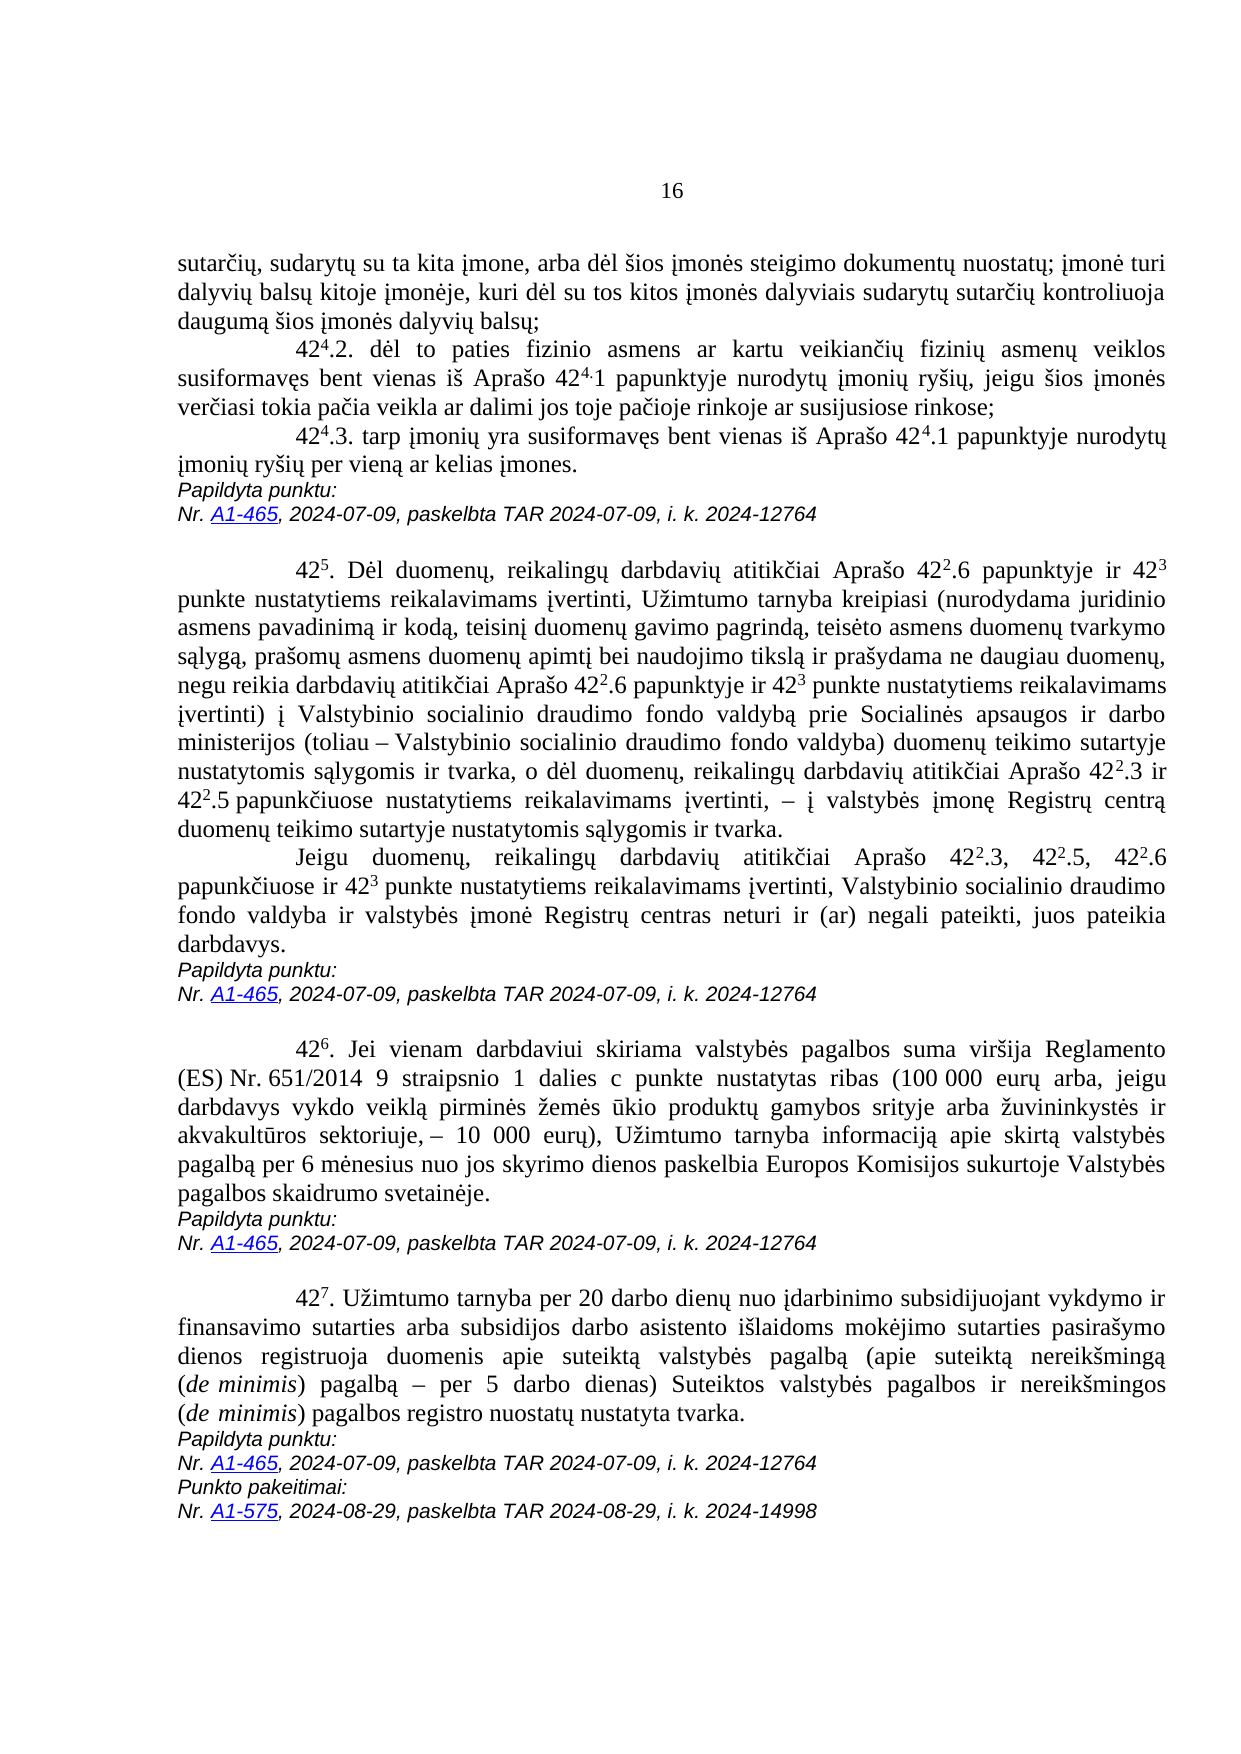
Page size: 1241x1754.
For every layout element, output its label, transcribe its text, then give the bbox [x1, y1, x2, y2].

text sutarčių, sudarytų su ta kita įmone, arba dėl šios įmonės steigimo dokumentų nuostatų; įmonė turi dalyvių balsų kitoje įmonėje, kuri dėl su tos kitos įmonės dalyviais sudarytų sutarčių kontroliuoja daugumą šios įmonės dalyvių balsų; [177, 248, 1167, 334]
text Nr. A1-575, 2024-08-29, paskelbta TAR 2024-08-29, i. k. 2024-14998 [177, 1499, 1167, 1523]
text Punkto pakeitimai: [177, 1475, 1167, 1499]
text 424.3. tarp įmonių yra susiformavęs bent vienas iš Aprašo 424.1 papunktyje nurodytų įmonių ryšių per vieną ar kelias įmones. [177, 421, 1167, 478]
text Nr. A1-465, 2024-07-09, paskelbta TAR 2024-07-09, i. k. 2024-12764 [177, 1231, 1167, 1254]
text Jeigu duomenų, reikalingų darbdavių atitikčiai Aprašo 422.3, 422.5, 422.6 papunkčiuose ir 423 punkte nustatytiems reikalavimams įvertinti, Valstybinio socialinio draudimo fondo valdyba ir valstybės įmonė Registrų centras neturi ir (ar) negali pateikti, juos pateikia darbdavys. [177, 842, 1167, 957]
text 424.2. dėl to paties fizinio asmens ar kartu veikiančių fizinių asmenų veiklos susiformavęs bent vienas iš Aprašo 424.1 papunktyje nurodytų įmonių ryšių, jeigu šios įmonės verčiasi tokia pačia veikla ar dalimi jos toje pačioje rinkoje ar susijusiose rinkose; [177, 334, 1167, 421]
text Papildyta punktu: [177, 957, 1167, 981]
text Nr. A1-465, 2024-07-09, paskelbta TAR 2024-07-09, i. k. 2024-12764 [177, 981, 1167, 1005]
text 426. Jei vienam darbdaviui skiriama valstybės pagalbos suma viršija Reglamento (ES) Nr. 651/2014 9 straipsnio 1 dalies c punkte nustatytas ribas (100 000 eurų arba, jeigu darbdavys vykdo veiklą pirminės žemės ūkio produktų gamybos srityje arba žuvininkystės ir akvakultūros sektoriuje, – 10 000 eurų), Užimtumo tarnyba informaciją apie skirtą valstybės pagalbą per 6 mėnesius nuo jos skyrimo dienos paskelbia Europos Komisijos sukurtoje Valstybės pagalbos skaidrumo svetainėje. [177, 1034, 1167, 1207]
text Papildyta punktu: [177, 1207, 1167, 1231]
text 427. Užimtumo tarnyba per 20 darbo dienų nuo įdarbinimo subsidijuojant vykdymo ir finansavimo sutarties arba subsidijos darbo asistento išlaidoms mokėjimo sutarties pasirašymo dienos registruoja duomenis apie suteiktą valstybės pagalbą (apie suteiktą nereikšmingą (de minimis) pagalbą – per 5 darbo dienas) Suteiktos valstybės pagalbos ir nereikšmingos (de minimis) pagalbos registro nuostatų nustatyta tvarka. [177, 1283, 1167, 1427]
text Nr. A1-465, 2024-07-09, paskelbta TAR 2024-07-09, i. k. 2024-12764 [177, 502, 1167, 526]
text Papildyta punktu: [177, 1427, 1167, 1451]
text Papildyta punktu: [177, 478, 1167, 502]
text Nr. A1-465, 2024-07-09, paskelbta TAR 2024-07-09, i. k. 2024-12764 [177, 1451, 1167, 1475]
text 425. Dėl duomenų, reikalingų darbdavių atitikčiai Aprašo 422.6 papunktyje ir 423 punkte nustatytiems reikalavimams įvertinti, Užimtumo tarnyba kreipiasi (nurodydama juridinio asmens pavadinimą ir kodą, teisinį duomenų gavimo pagrindą, teisėto asmens duomenų tvarkymo sąlygą, prašomų asmens duomenų apimtį bei naudojimo tikslą ir prašydama ne daugiau duomenų, negu reikia darbdavių atitikčiai Aprašo 422.6 papunktyje ir 423 punkte nustatytiems reikalavimams įvertinti) į Valstybinio socialinio draudimo fondo valdybą prie Socialinės apsaugos ir darbo ministerijos (toliau – Valstybinio socialinio draudimo fondo valdyba) duomenų teikimo sutartyje nustatytomis sąlygomis ir tvarka, o dėl duomenų, reikalingų darbdavių atitikčiai Aprašo 422.3 ir 422.5 papunkčiuose nustatytiems reikalavimams įvertinti, – į valstybės įmonę Registrų centrą duomenų teikimo sutartyje nustatytomis sąlygomis ir tvarka. [177, 555, 1167, 842]
